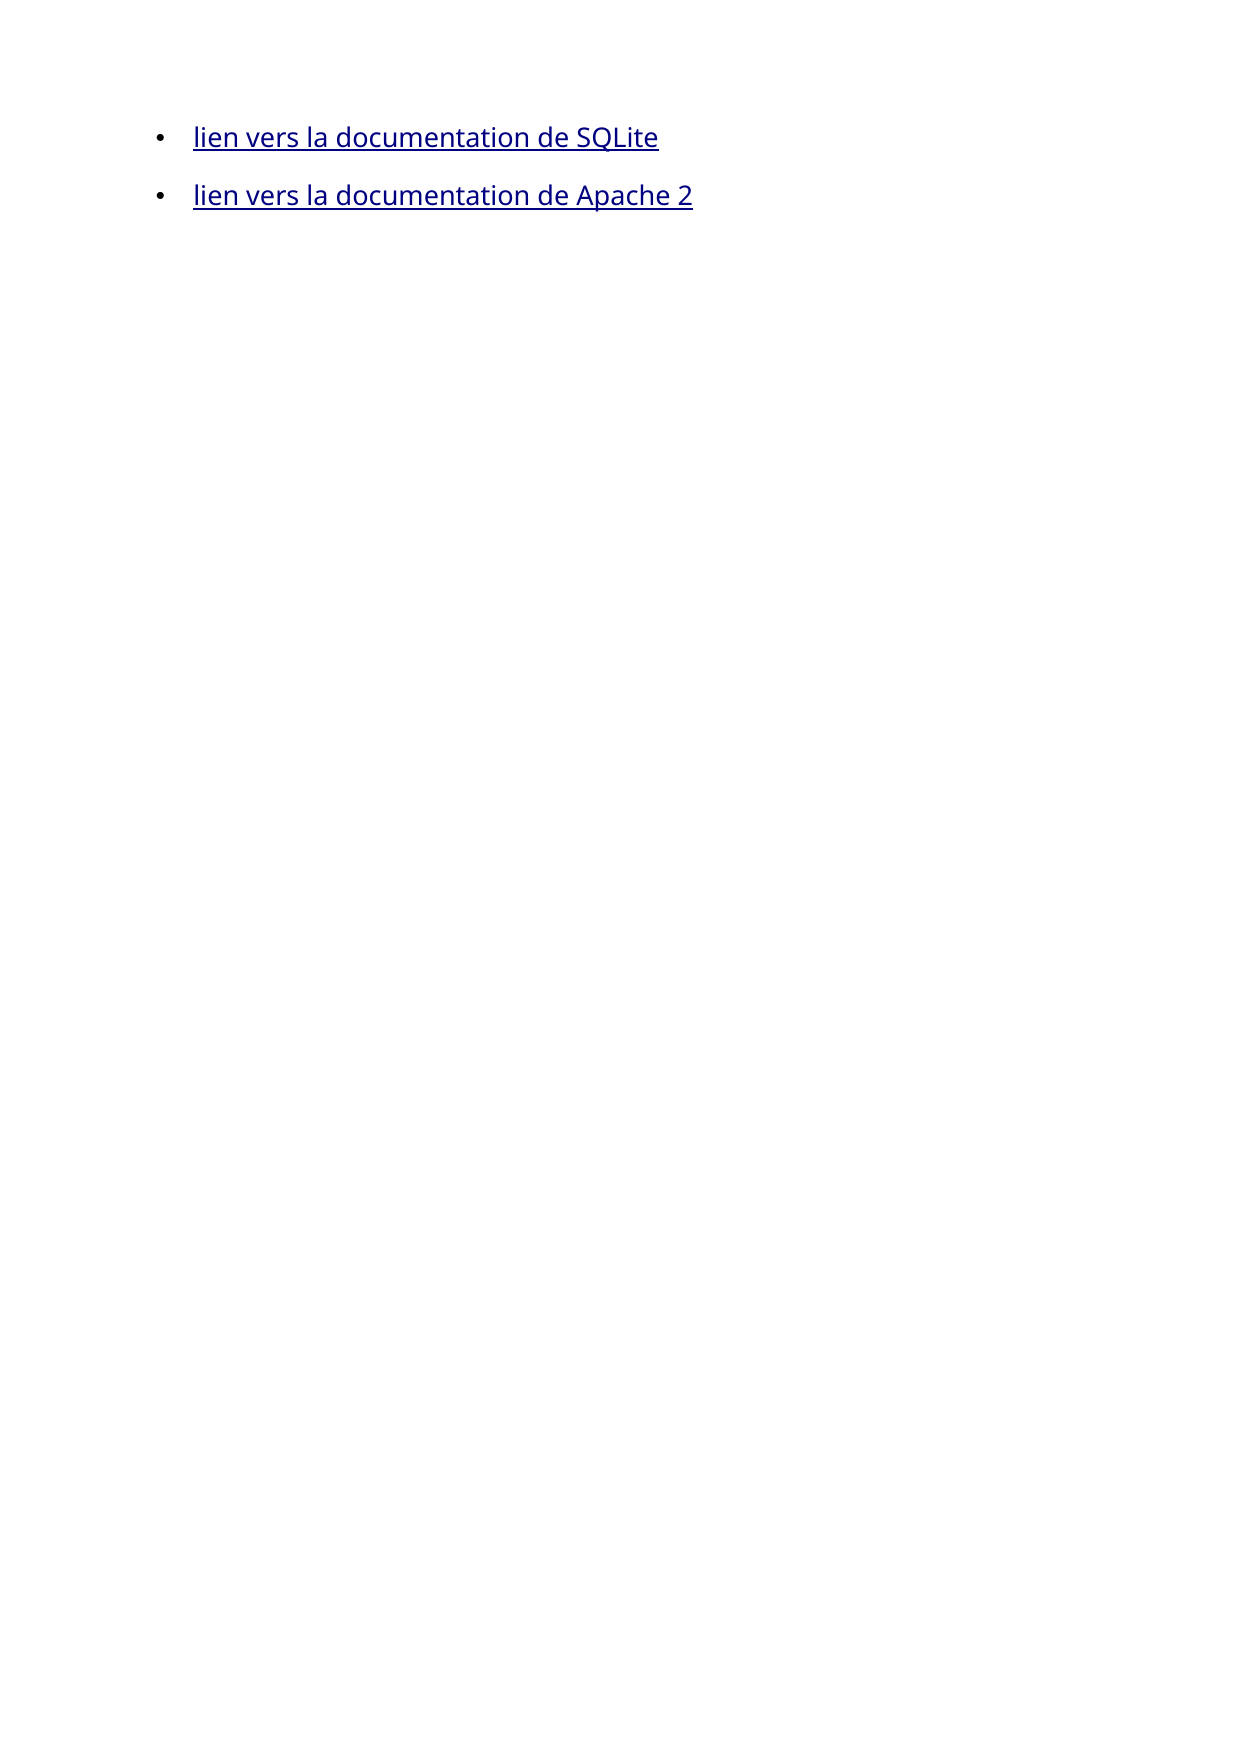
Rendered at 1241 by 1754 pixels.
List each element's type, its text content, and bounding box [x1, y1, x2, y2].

list lien vers la documentation de SQLite [156, 118, 1122, 155]
list lien vers la documentation de Apache 2 [156, 177, 1122, 214]
